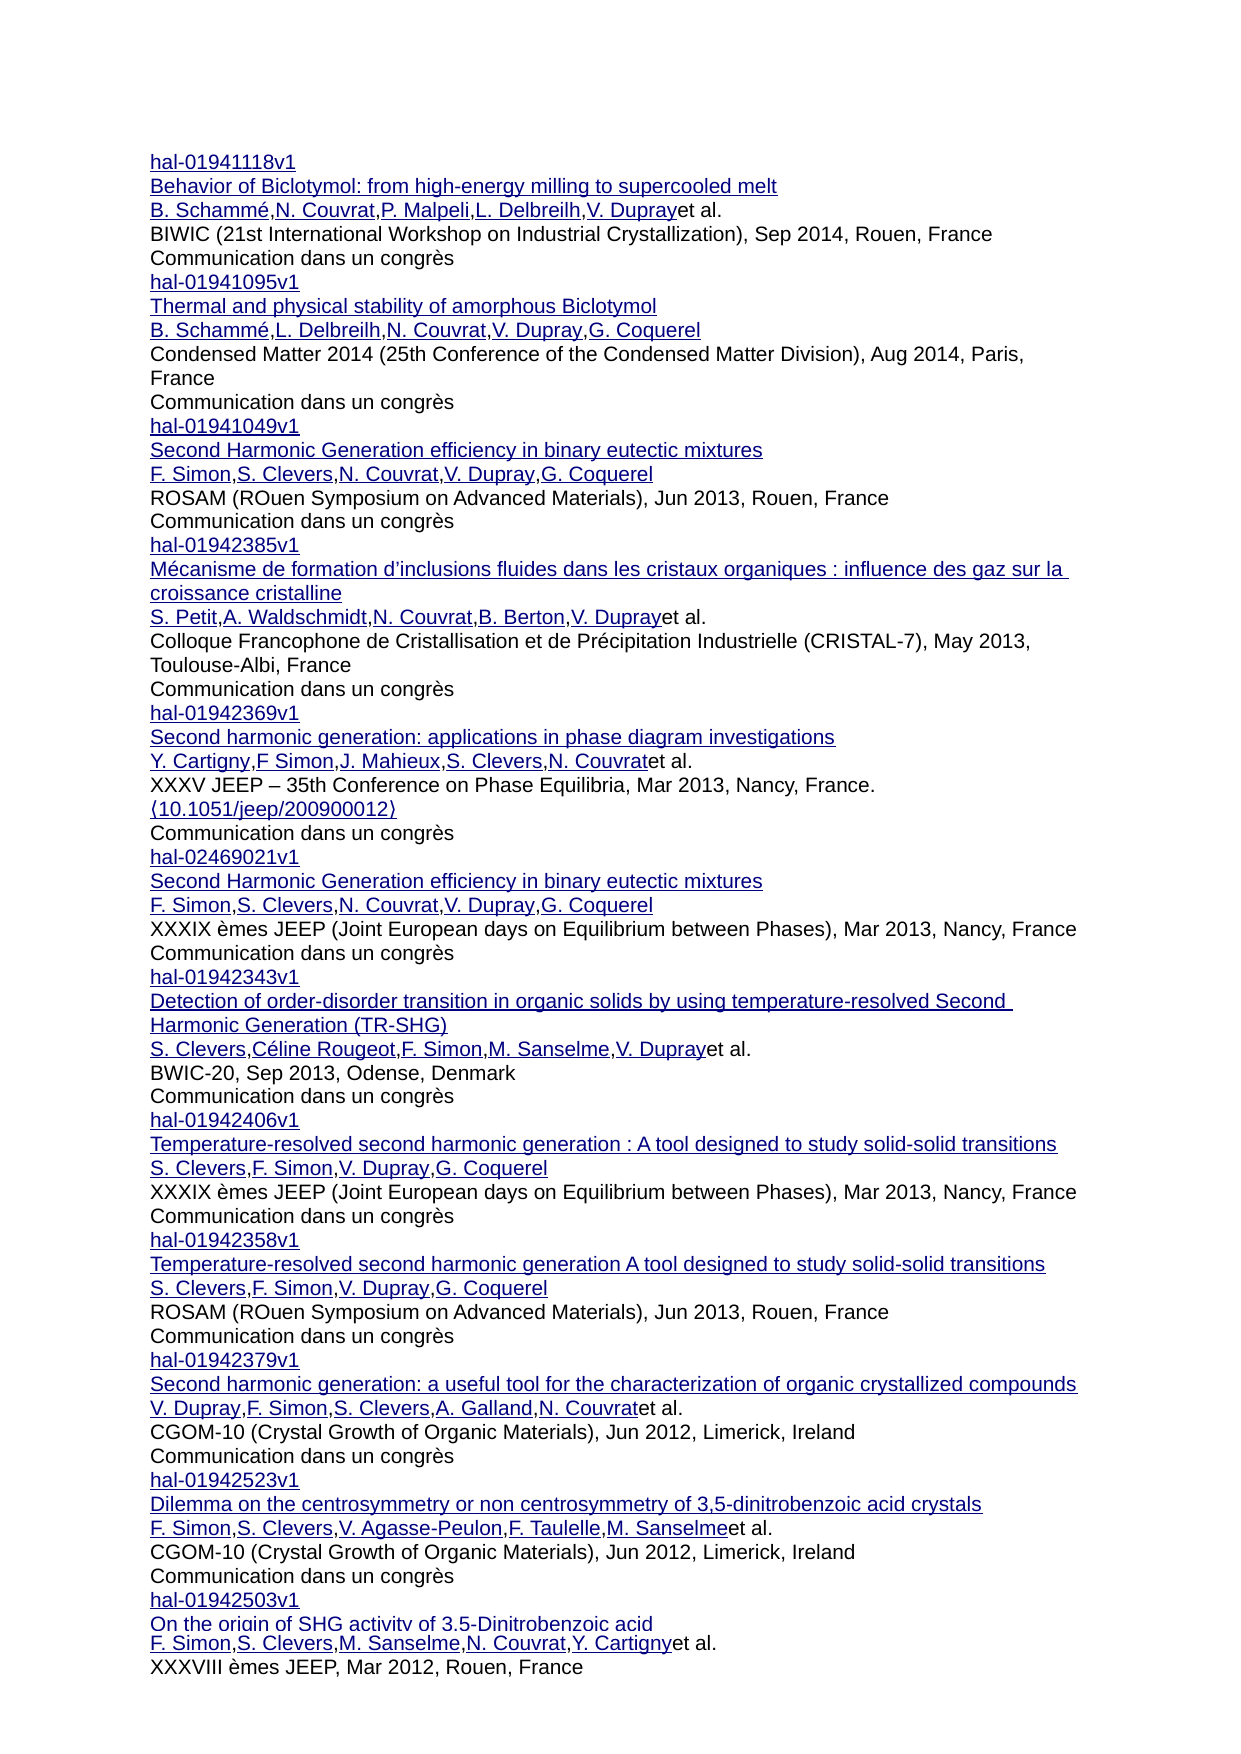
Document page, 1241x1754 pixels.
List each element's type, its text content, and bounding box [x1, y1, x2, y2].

table_cell Dilemma on the centrosymmetry or non centrosymmetry of 3,5-dinitrobenzoic acid crystals F. Simon,S. Clevers,V. Agasse-Peulon,F. Taulelle,M. Sanselmeet al. CGOM-10 (Crystal Growth of Organic Materials), Jun 2012, Limerick, Ireland Communication dans un congrès hal-01942503v1 [150, 1492, 1090, 1611]
table_cell Temperature-resolved second harmonic generation A tool designed to study solid-solid transitions S. Clevers,F. Simon,V. Dupray,G. Coquerel ROSAM (ROuen Symposium on Advanced Materials), Jun 2013, Rouen, France Communication dans un congrès hal-01942379v1 [150, 1252, 1090, 1372]
table_cell Mécanisme de formation d’inclusions fluides dans les cristaux organiques : influence des gaz sur la croissance cristalline S. Petit,A. Waldschmidt,N. Couvrat,B. Berton,V. Duprayet al. Colloque Francophone de Cristallisation et de Précipitation Industrielle (CRISTAL-7), May 2013, Toulouse-Albi, France Communication dans un congrès hal-01942369v1 [150, 557, 1090, 725]
table_cell Thermal and physical stability of amorphous Biclotymol B. Schammé,L. Delbreilh,N. Couvrat,V. Dupray,G. Coquerel Condensed Matter 2014 (25th Conference of the Condensed Matter Division), Aug 2014, Paris, France Communication dans un congrès hal-01941049v1 [150, 294, 1090, 437]
table_cell Second Harmonic Generation efficiency in binary eutectic mixtures F. Simon,S. Clevers,N. Couvrat,V. Dupray,G. Coquerel XXXIX èmes JEEP (Joint European days on Equilibrium between Phases), Mar 2013, Nancy, France Communication dans un congrès hal-01942343v1 [150, 869, 1090, 988]
table_cell Behavior of Biclotymol: from high-energy milling to supercooled melt B. Schammé,N. Couvrat,P. Malpeli,L. Delbreilh,V. Duprayet al. BIWIC (21st International Workshop on Industrial Crystallization), Sep 2014, Rouen, France Communication dans un congrès hal-01941095v1 [150, 174, 1090, 294]
table_cell Second Harmonic Generation efficiency in binary eutectic mixtures F. Simon,S. Clevers,N. Couvrat,V. Dupray,G. Coquerel ROSAM (ROuen Symposium on Advanced Materials), Jun 2013, Rouen, France Communication dans un congrès hal-01942385v1 [150, 438, 1090, 557]
table_cell Detection of order-disorder transition in organic solids by using temperature-resolved Second Harmonic Generation (TR-SHG) S. Clevers,Céline Rougeot,F. Simon,M. Sanselme,V. Duprayet al. BWIC-20, Sep 2013, Odense, Denmark Communication dans un congrès hal-01942406v1 [150, 989, 1090, 1132]
table_cell Second harmonic generation: applications in phase diagram investigations Y. Cartigny,F Simon,J. Mahieux,S. Clevers,N. Couvratet al. XXXV JEEP – 35th Conference on Phase Equilibria, Mar 2013, Nancy, France. ⟨10.1051/jeep/200900012⟩ Communication dans un congrès hal-02469021v1 [150, 725, 1090, 869]
table_cell Second harmonic generation: a useful tool for the characterization of organic crystallized compounds V. Dupray,F. Simon,S. Clevers,A. Galland,N. Couvratet al. CGOM-10 (Crystal Growth of Organic Materials), Jun 2012, Limerick, Ireland Communication dans un congrès hal-01942523v1 [150, 1372, 1090, 1492]
table_cell Temperature-resolved second harmonic generation : A tool designed to study solid-solid transitions S. Clevers,F. Simon,V. Dupray,G. Coquerel XXXIX èmes JEEP (Joint European days on Equilibrium between Phases), Mar 2013, Nancy, France Communication dans un congrès hal-01942358v1 [150, 1132, 1090, 1252]
table_cell hal-01941118v1 [150, 150, 1090, 174]
table_cell On the origin of SHG activity of 3,5-Dinitrobenzoic acid F. Simon,S. Clevers,M. Sanselme,N. Couvrat,Y. Cartignyet al. XXXVIII èmes JEEP, Mar 2012, Rouen, France [150, 1611, 1090, 1679]
